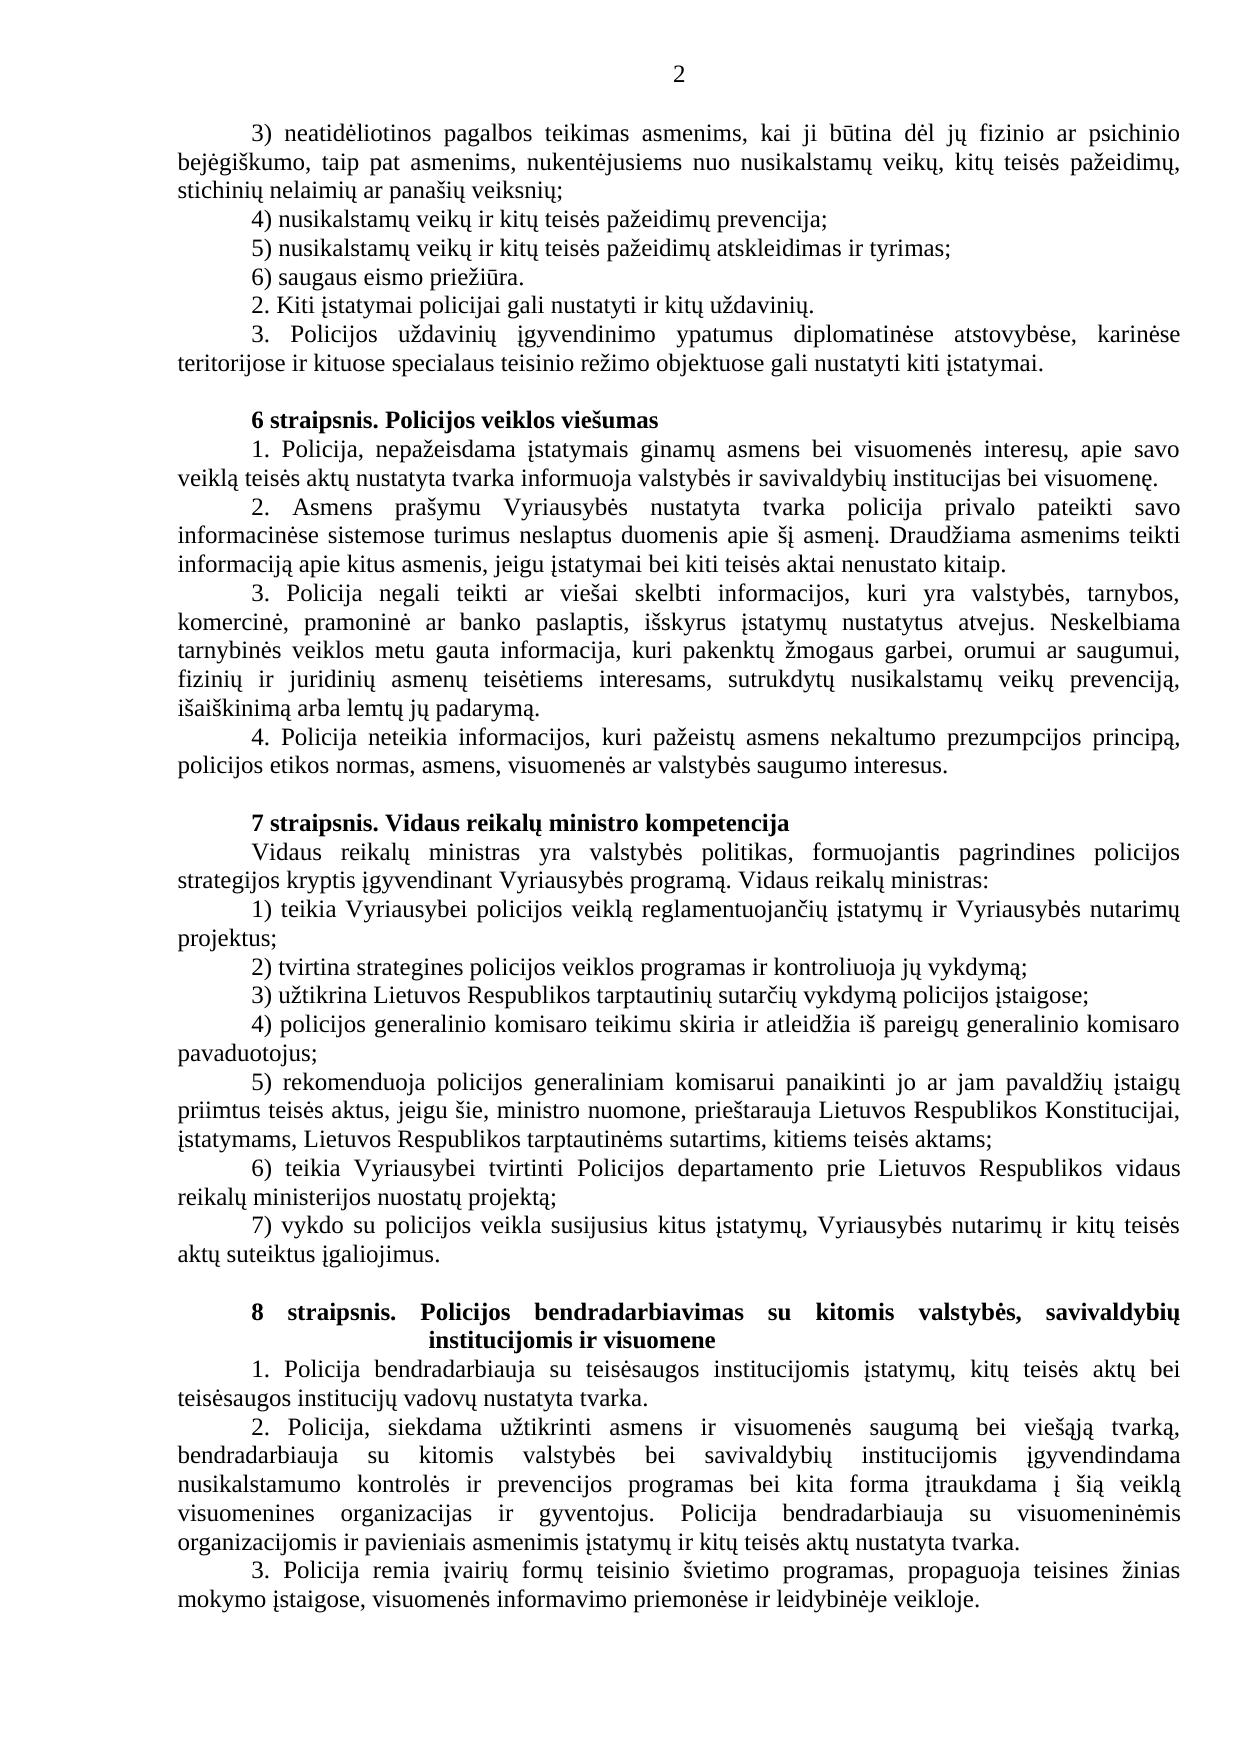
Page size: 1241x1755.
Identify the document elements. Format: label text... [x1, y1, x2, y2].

text 5) nusikalstamų veikų ir kitų teisės pažeidimų atskleidimas ir tyrimas; [177, 233, 1181, 262]
text 2. Policija, siekdama užtikrinti asmens ir visuomenės saugumą bei viešąją tvarką, bendradarbiauja su kitomis valstybės bei savivaldybių institucijomis įgyvendindama nusikalstamumo kontrolės ir prevencijos programas bei kita forma įtraukdama į šią veiklą visuomenines organizacijas ir gyventojus. Policija bendradarbiauja su visuomeninėmis organizacijomis ir pavieniais asmenimis įstatymų ir kitų teisės aktų nustatyta tvarka. [177, 1412, 1181, 1556]
text 5) rekomenduoja policijos generaliniam komisarui panaikinti jo ar jam pavaldžių įstaigų priimtus teisės aktus, jeigu šie, ministro nuomone, prieštarauja Lietuvos Respublikos Konstitucijai, įstatymams, Lietuvos Respublikos tarptautinėms sutartims, kitiems teisės aktams; [177, 1067, 1181, 1153]
text 6 straipsnis. Policijos veiklos viešumas [177, 406, 1181, 434]
text 1) teikia Vyriausybei policijos veiklą reglamentuojančių įstatymų ir Vyriausybės nutarimų projektus; [177, 894, 1181, 952]
text 6) teikia Vyriausybei tvirtinti Policijos departamento prie Lietuvos Respublikos vidaus reikalų ministerijos nuostatų projektą; [177, 1153, 1181, 1211]
text 4) policijos generalinio komisaro teikimu skiria ir atleidžia iš pareigų generalinio komisaro pavaduotojus; [177, 1009, 1181, 1067]
text 1. Policija, nepažeisdama įstatymais ginamų asmens bei visuomenės interesų, apie savo veiklą teisės aktų nustatyta tvarka informuoja valstybės ir savivaldybių institucijas bei visuomenę. [177, 434, 1181, 492]
text 3) neatidėliotinos pagalbos teikimas asmenims, kai ji būtina dėl jų fizinio ar psichinio bejėgiškumo, taip pat asmenims, nukentėjusiems nuo nusikalstamų veikų, kitų teisės pažeidimų, stichinių nelaimių ar panašių veiksnių; [177, 118, 1181, 204]
text 1. Policija bendradarbiauja su teisėsaugos institucijomis įstatymų, kitų teisės aktų bei teisėsaugos institucijų vadovų nustatyta tvarka. [177, 1354, 1181, 1412]
text 3) užtikrina Lietuvos Respublikos tarptautinių sutarčių vykdymą policijos įstaigose; [177, 981, 1181, 1009]
text 3. Policija negali teikti ar viešai skelbti informacijos, kuri yra valstybės, tarnybos, komercinė, pramoninė ar banko paslaptis, išskyrus įstatymų nustatytus atvejus. Neskelbiama tarnybinės veiklos metu gauta informacija, kuri pakenktų žmogaus garbei, orumui ar saugumui, fizinių ir juridinių asmenų teisėtiems interesams, sutrukdytų nusikalstamų veikų prevenciją, išaiškinimą arba lemtų jų padarymą. [177, 578, 1181, 722]
text 2) tvirtina strategines policijos veiklos programas ir kontroliuoja jų vykdymą; [177, 952, 1181, 981]
text 8 straipsnis. Policijos bendradarbiavimas su kitomis valstybės, savivaldybių institucijomis ir visuomene [251, 1297, 1181, 1354]
text 4) nusikalstamų veikų ir kitų teisės pažeidimų prevencija; [177, 204, 1181, 233]
text 7) vykdo su policijos veikla susijusius kitus įstatymų, Vyriausybės nutarimų ir kitų teisės aktų suteiktus įgaliojimus. [177, 1211, 1181, 1268]
text 3. Policija remia įvairių formų teisinio švietimo programas, propaguoja teisines žinias mokymo įstaigose, visuomenės informavimo priemonėse ir leidybinėje veikloje. [177, 1556, 1181, 1613]
text Vidaus reikalų ministras yra valstybės politikas, formuojantis pagrindines policijos strategijos kryptis įgyvendinant Vyriausybės programą. Vidaus reikalų ministras: [177, 837, 1181, 894]
text 3. Policijos uždavinių įgyvendinimo ypatumus diplomatinėse atstovybėse, karinėse teritorijose ir kituose specialaus teisinio režimo objektuose gali nustatyti kiti įstatymai. [177, 319, 1181, 377]
text 2. Kiti įstatymai policijai gali nustatyti ir kitų uždavinių. [177, 291, 1181, 319]
text 6) saugaus eismo priežiūra. [177, 262, 1181, 291]
text 2. Asmens prašymu Vyriausybės nustatyta tvarka policija privalo pateikti savo informacinėse sistemose turimus neslaptus duomenis apie šį asmenį. Draudžiama asmenims teikti informaciją apie kitus asmenis, jeigu įstatymai bei kiti teisės aktai nenustato kitaip. [177, 492, 1181, 578]
text 4. Policija neteikia informacijos, kuri pažeistų asmens nekaltumo prezumpcijos principą, policijos etikos normas, asmens, visuomenės ar valstybės saugumo interesus. [177, 722, 1181, 779]
text 7 straipsnis. Vidaus reikalų ministro kompetencija [177, 808, 1181, 837]
